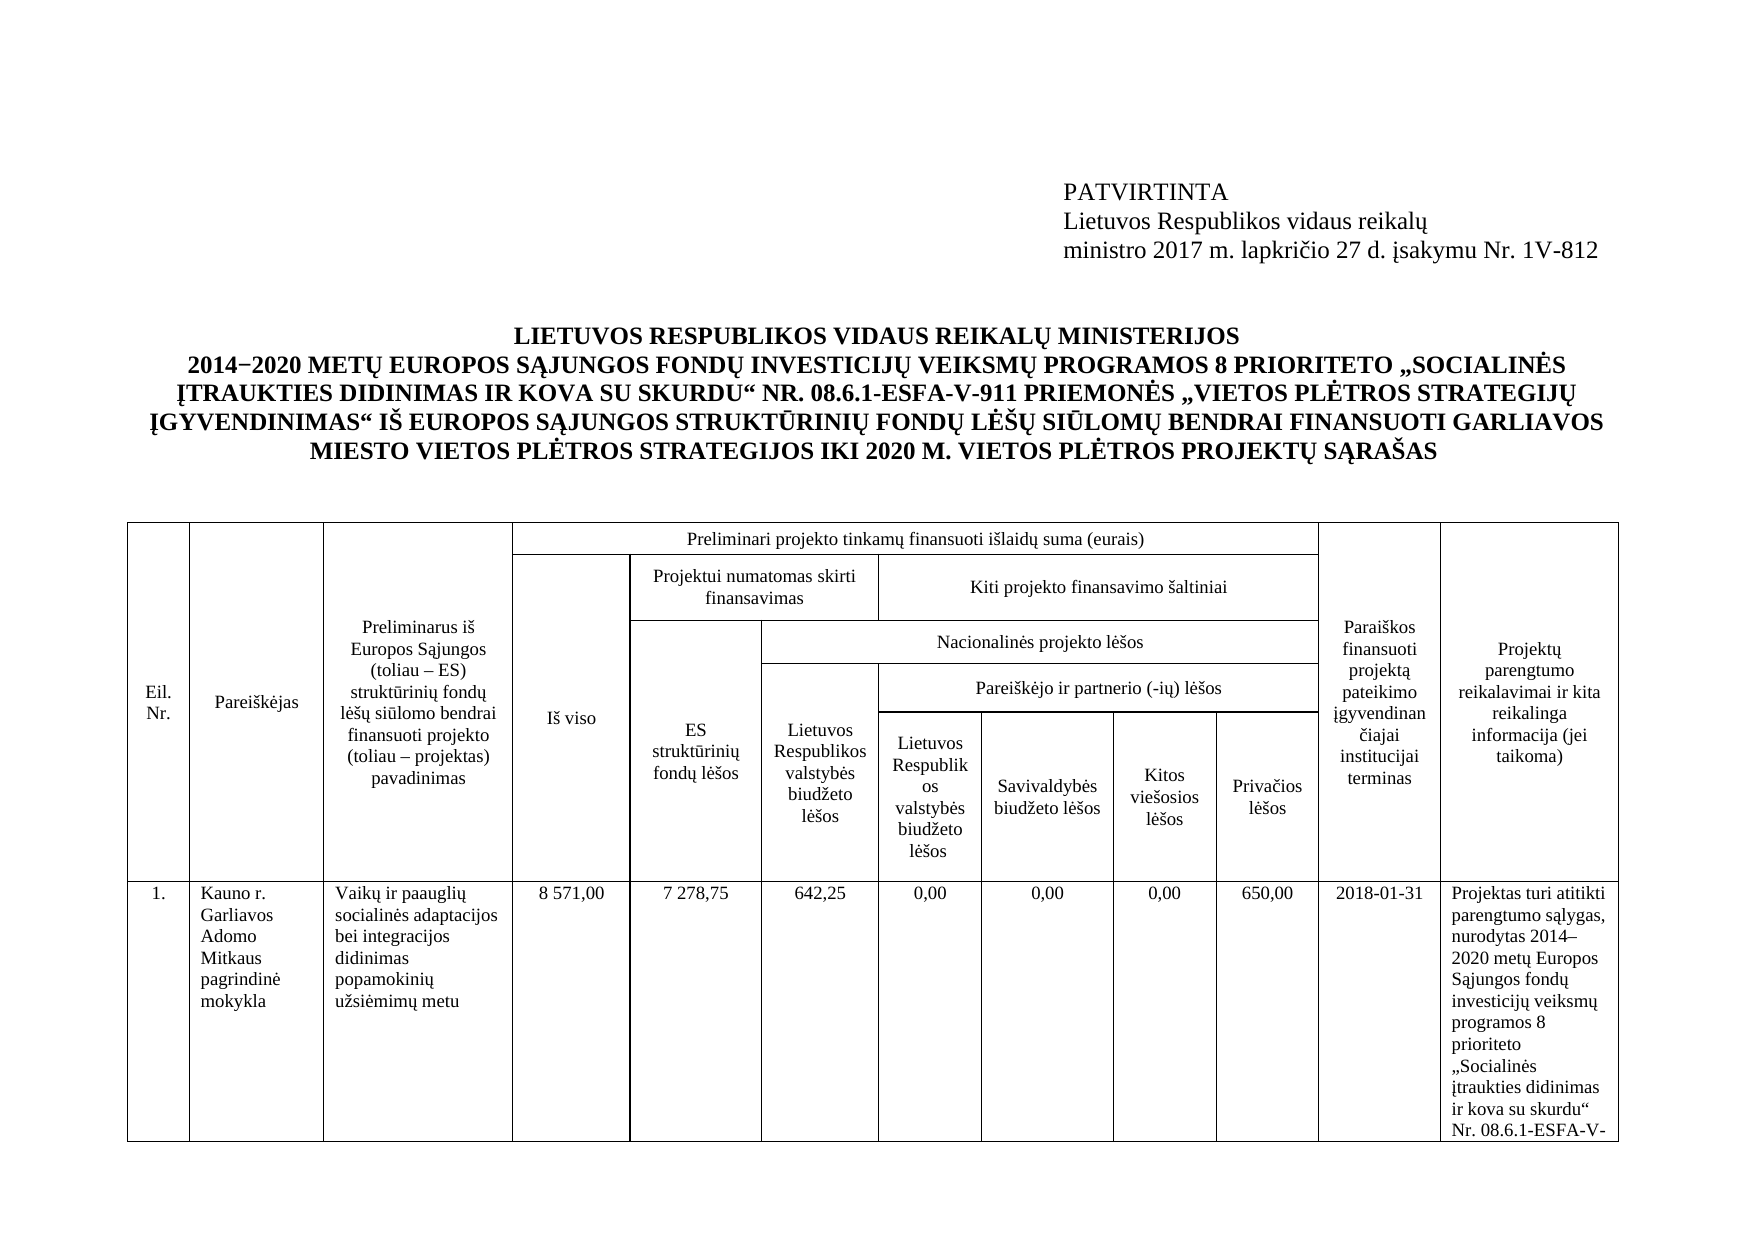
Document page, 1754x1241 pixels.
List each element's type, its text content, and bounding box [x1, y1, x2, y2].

table_cell [1619, 711, 1624, 881]
table_cell Kitos viešosios lėšos [1114, 713, 1216, 881]
table_cell Kiti projekto finansavimo šaltiniai [879, 555, 1318, 619]
table_cell ES struktūrinių fondų lėšos [631, 621, 761, 881]
table_header Preliminari projekto tinkamų finansuoti išlaidų suma (eurais) [513, 523, 1318, 553]
table_cell 2018-01-31 [1319, 882, 1440, 1141]
table_cell Iš viso [513, 555, 629, 881]
table_cell Lietuvos Respublikos valstybės biudžeto lėšos [879, 713, 981, 881]
table_header Eil. Nr. [128, 523, 189, 881]
table_header Pareiškėjas [190, 523, 323, 881]
table_cell [1619, 620, 1624, 663]
table_cell Vaikų ir paauglių socialinės adaptacijos bei integracijos didinimas popamokinių užsiėmimų metu [324, 882, 512, 1141]
table_cell Privačios lėšos [1217, 713, 1318, 881]
table_cell Projektas turi atitikti parengtumo sąlygas, nurodytas 2014–2020 metų Europos Sąjungos fondų investicijų veiksmų programos 8 prioriteto „Socialinės įtraukties didinimas ir kova su skurdu“ Nr. 08.6.1-ESFA-V- [1441, 882, 1618, 1141]
table_header Paraiškos finansuoti projektą pateikimo įgyvendinančiajai institucijai terminas [1319, 523, 1440, 881]
table_cell 0,00 [879, 882, 981, 1141]
table_cell 0,00 [982, 882, 1113, 1141]
table_cell 650,00 [1217, 882, 1318, 1141]
table_cell [1619, 663, 1624, 711]
table_cell 7 278,75 [631, 882, 761, 1141]
table_cell Pareiškėjo ir partnerio (-ių) lėšos [879, 664, 1318, 711]
table_cell 0,00 [1114, 882, 1216, 1141]
table_cell Kauno r. Garliavos Adomo Mitkaus pagrindinė mokykla [190, 882, 323, 1141]
table_cell Nacionalinės projekto lėšos [762, 621, 1318, 663]
text Lietuvos Respublikos vidaus reikalų [1063, 206, 1636, 235]
table_header Projektų parengtumo reikalavimai ir kita reikalinga informacija (jei taikoma) [1441, 523, 1618, 881]
text LIETUVOS RESPUBLIKOS VIDAUS REIKALŲ MINISTERIJOS [118, 321, 1636, 350]
table_cell Savivaldybės biudžeto lėšos [982, 713, 1113, 881]
text PATVIRTINTA [1063, 177, 1636, 206]
table_cell Projektui numatomas skirti finansavimas [631, 555, 878, 619]
table_cell [1619, 554, 1624, 619]
text ministro 2017 m. lapkričio 27 d. įsakymu Nr. 1V-812 [1063, 235, 1636, 263]
table_cell 1. [128, 882, 189, 1141]
table_header Preliminarus iš Europos Sąjungos (toliau – ES) struktūrinių fondų lėšų siūlomo bendrai finansuoti projekto (toliau – projektas) pavadinimas [324, 523, 512, 881]
table_cell [1619, 881, 1624, 1141]
table_cell 8 571,00 [513, 882, 629, 1141]
table_cell 642,25 [762, 882, 878, 1141]
table_header [1619, 522, 1624, 553]
text 2014−2020 METŲ EUROPOS SĄJUNGOS FONDŲ INVESTICIJŲ VEIKSMŲ PROGRAMOS 8 PRIORITETO „SOCIALINĖS ĮTRAUKTIES DIDINIMAS IR KOVA SU SKURDU“ NR. 08.6.1-ESFA-V-911 PRIEMONĖS „VIETOS PLĖTROS STRATEGIJŲ ĮGYVENDINIMAS“ IŠ EUROPOS SĄJUNGOS STRUKTŪRINIŲ FONDŲ LĖŠŲ SIŪLOMŲ BENDRAI FINANSUOTI GARLIAVOS MIESTO VIETOS PLĖTROS STRATEGIJOS IKI 2020 M. VIETOS PLĖTROS PROJEKTŲ SĄRAŠAS [118, 350, 1636, 465]
table_cell Lietuvos Respublikos valstybės biudžeto lėšos [762, 664, 878, 881]
